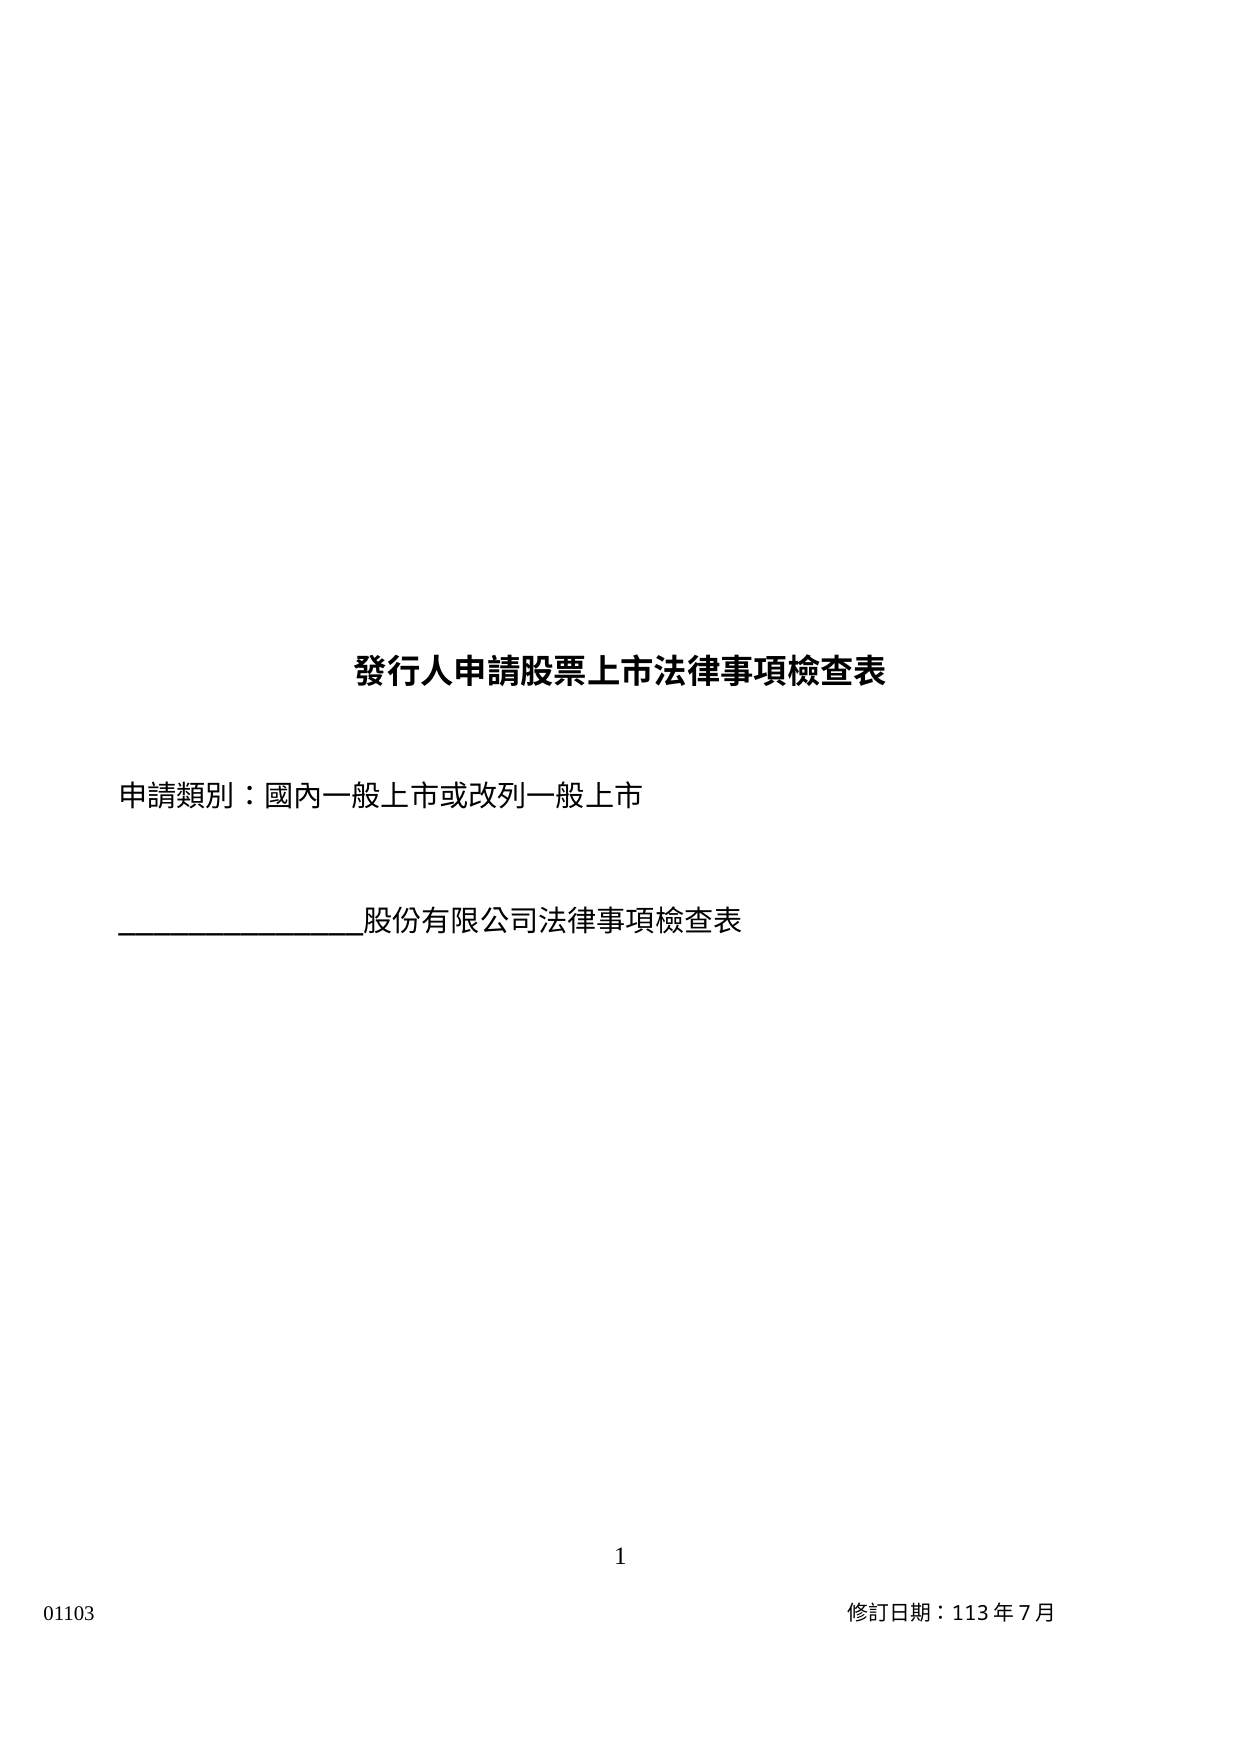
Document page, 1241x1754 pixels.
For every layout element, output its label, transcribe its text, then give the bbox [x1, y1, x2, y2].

text ______________股份有限公司法律事項檢查表 [118, 877, 1122, 940]
text 申請類別：國內一般上市或改列一般上市 [118, 752, 1122, 815]
text 發行人申請股票上市法律事項檢查表 [118, 627, 1122, 690]
